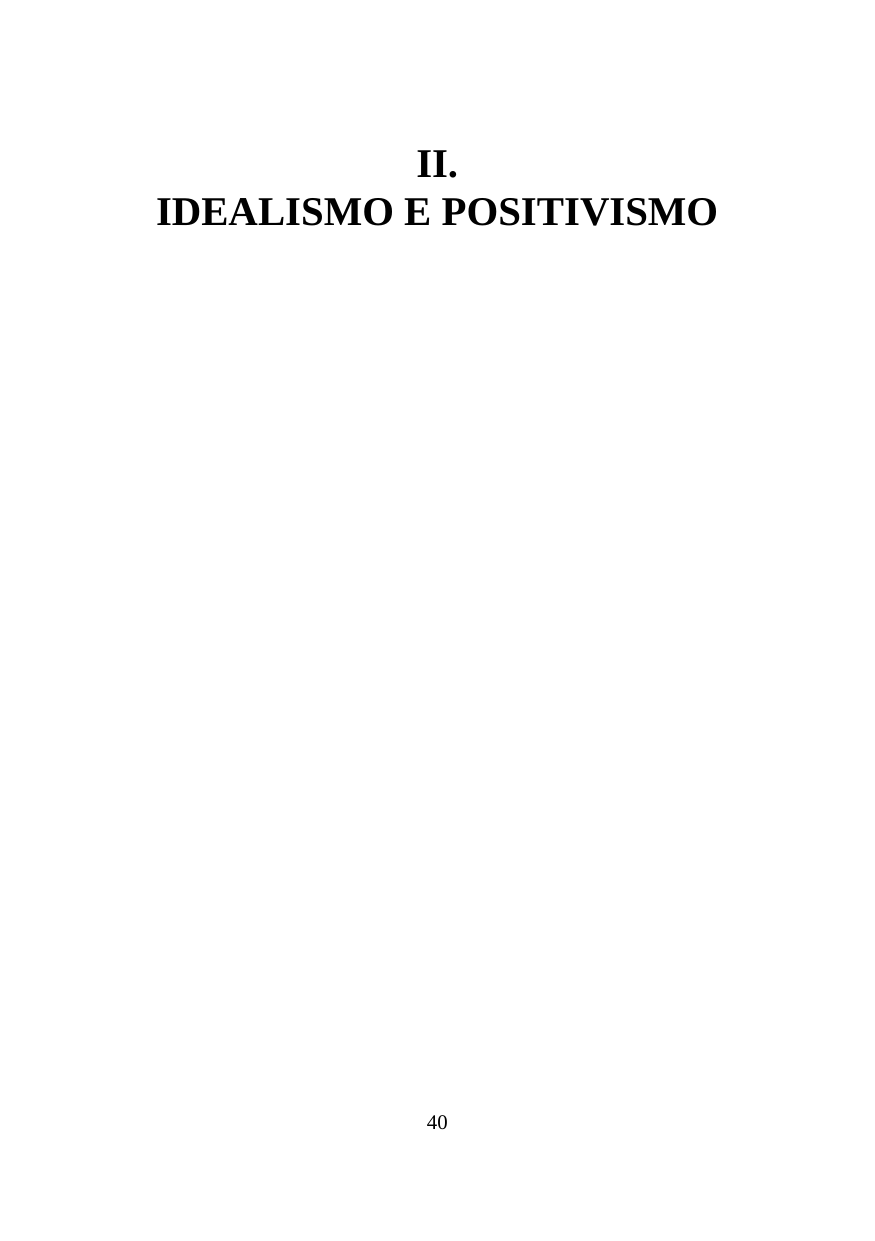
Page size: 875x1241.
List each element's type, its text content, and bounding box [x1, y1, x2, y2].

subtitle II. IDEALISMO E POSITIVISMO [106, 140, 768, 234]
